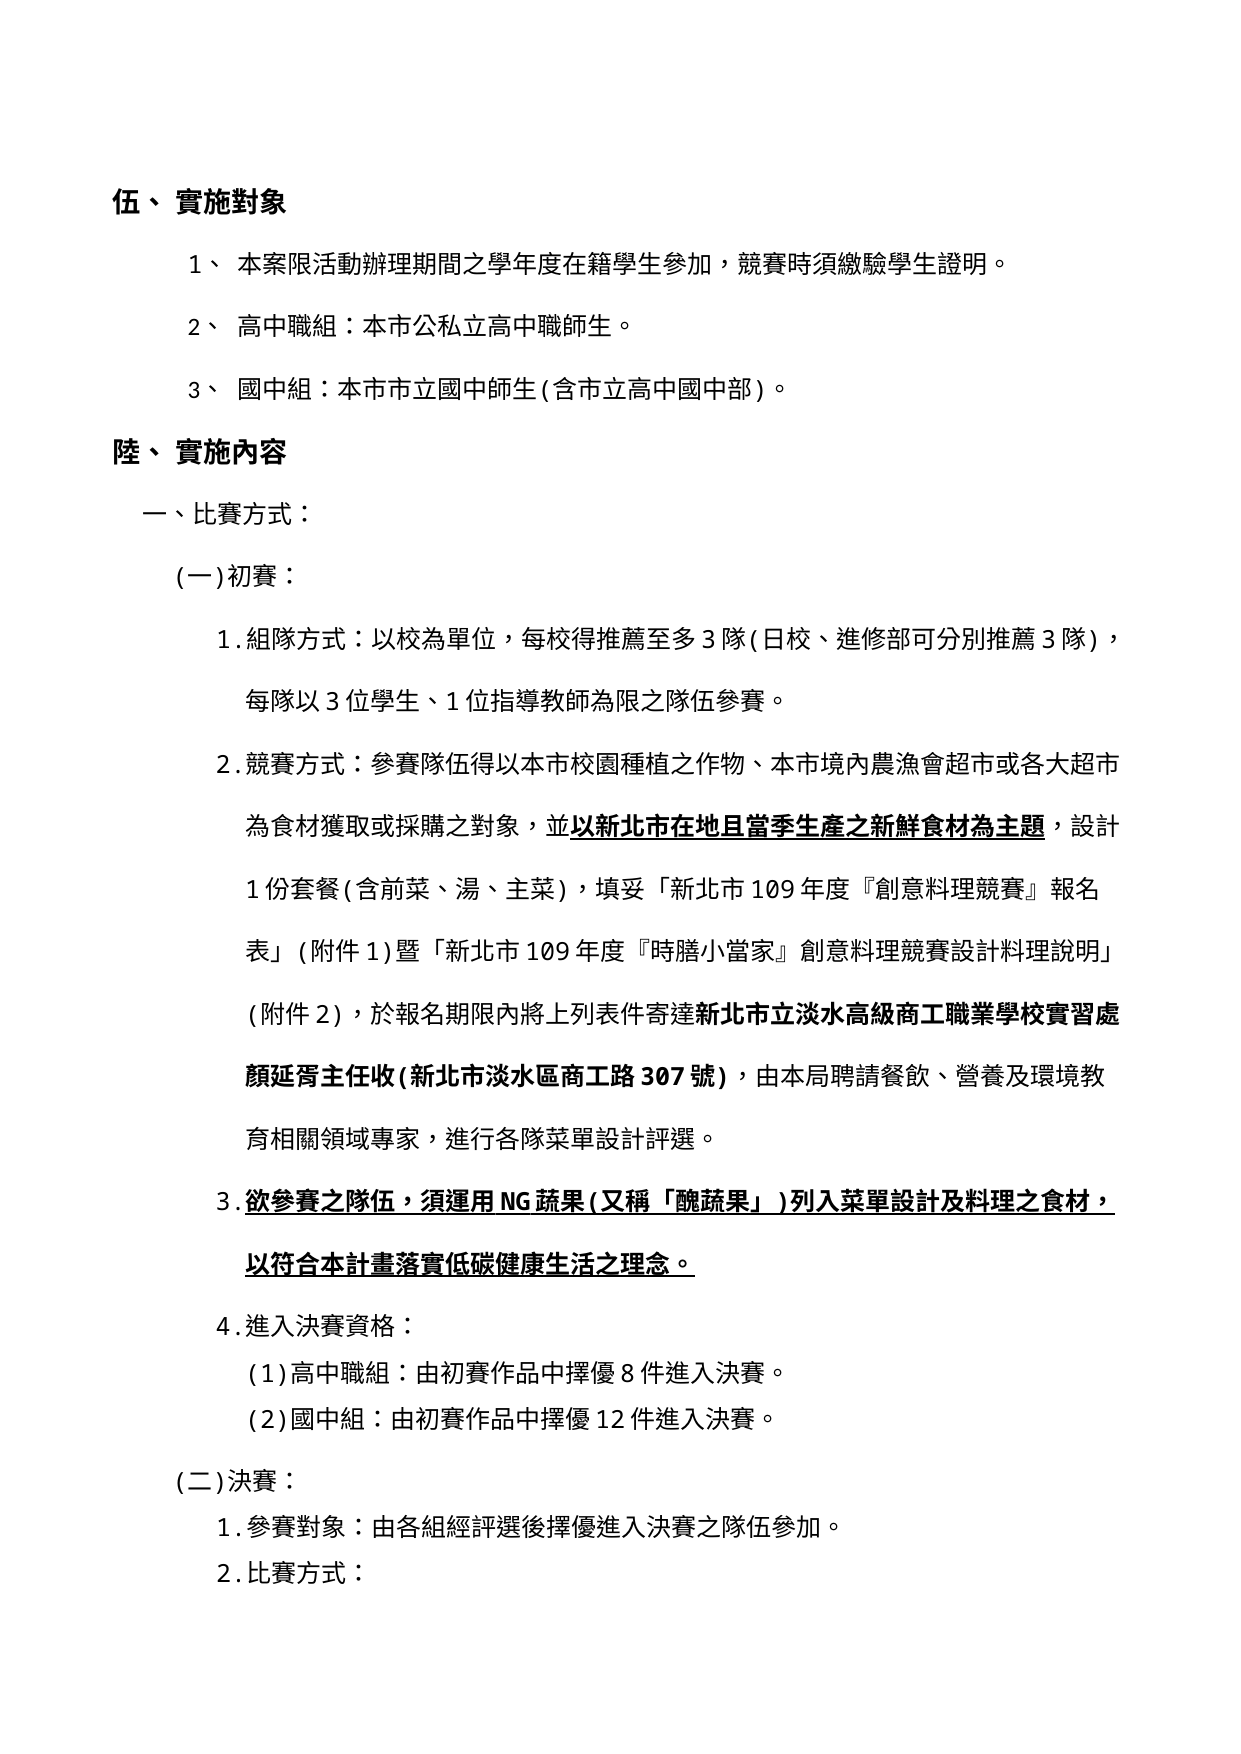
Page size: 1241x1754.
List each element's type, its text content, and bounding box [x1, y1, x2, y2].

text 1.組隊方式：以校為單位，每校得推薦至多3隊(日校、進修部可分別推薦3隊)，每隊以3位學生、1位指導教師為限之隊伍參賽。 [216, 596, 1128, 721]
text 2.比賽方式： [216, 1546, 1128, 1592]
text 一、比賽方式： [112, 471, 1128, 533]
list 實施對象 [112, 158, 1128, 221]
list 本案限活動辦理期間之學年度在籍學生參加，競賽時須繳驗學生證明。 [187, 221, 1128, 283]
text (1)高中職組：由初賽作品中擇優8件進入決賽。 [112, 1346, 1128, 1392]
list 高中職組：本市公私立高中職師生。 [187, 283, 1128, 346]
text (二)決賽： [112, 1437, 1128, 1500]
text 4.進入決賽資格： [215, 1283, 1128, 1346]
text 1.參賽對象：由各組經評選後擇優進入決賽之隊伍參加。 [216, 1500, 1128, 1546]
text 2.競賽方式：參賽隊伍得以本市校園種植之作物、本市境內農漁會超市或各大超市為食材獲取或採購之對象，並以新北市在地且當季生產之新鮮食材為主題，設計1份套餐(含前菜、湯、主菜)，填妥「新北市109年度『創意料理競賽』報名表」(附件1)暨「新北市109年度『時膳小當家』創意料理競賽設計料理說明」(附件2)，於報名期限內將上列表件寄達新北市立淡水高級商工職業學校實習處顏延胥主任收(新北市淡水區商工路307號)，由本局聘請餐飲、營養及環境教育相關領域專家，進行各隊菜單設計評選。 [215, 721, 1128, 1158]
text (一)初賽： [112, 533, 1128, 596]
list 實施內容 [112, 408, 1128, 471]
text (2)國中組：由初賽作品中擇優12件進入決賽。 [112, 1392, 1128, 1437]
text 3.欲參賽之隊伍，須運用NG蔬果(又稱「醜蔬果」)列入菜單設計及料理之食材，以符合本計畫落實低碳健康生活之理念。 [215, 1158, 1128, 1283]
list 國中組：本市市立國中師生(含市立高中國中部)。 [187, 346, 1128, 408]
